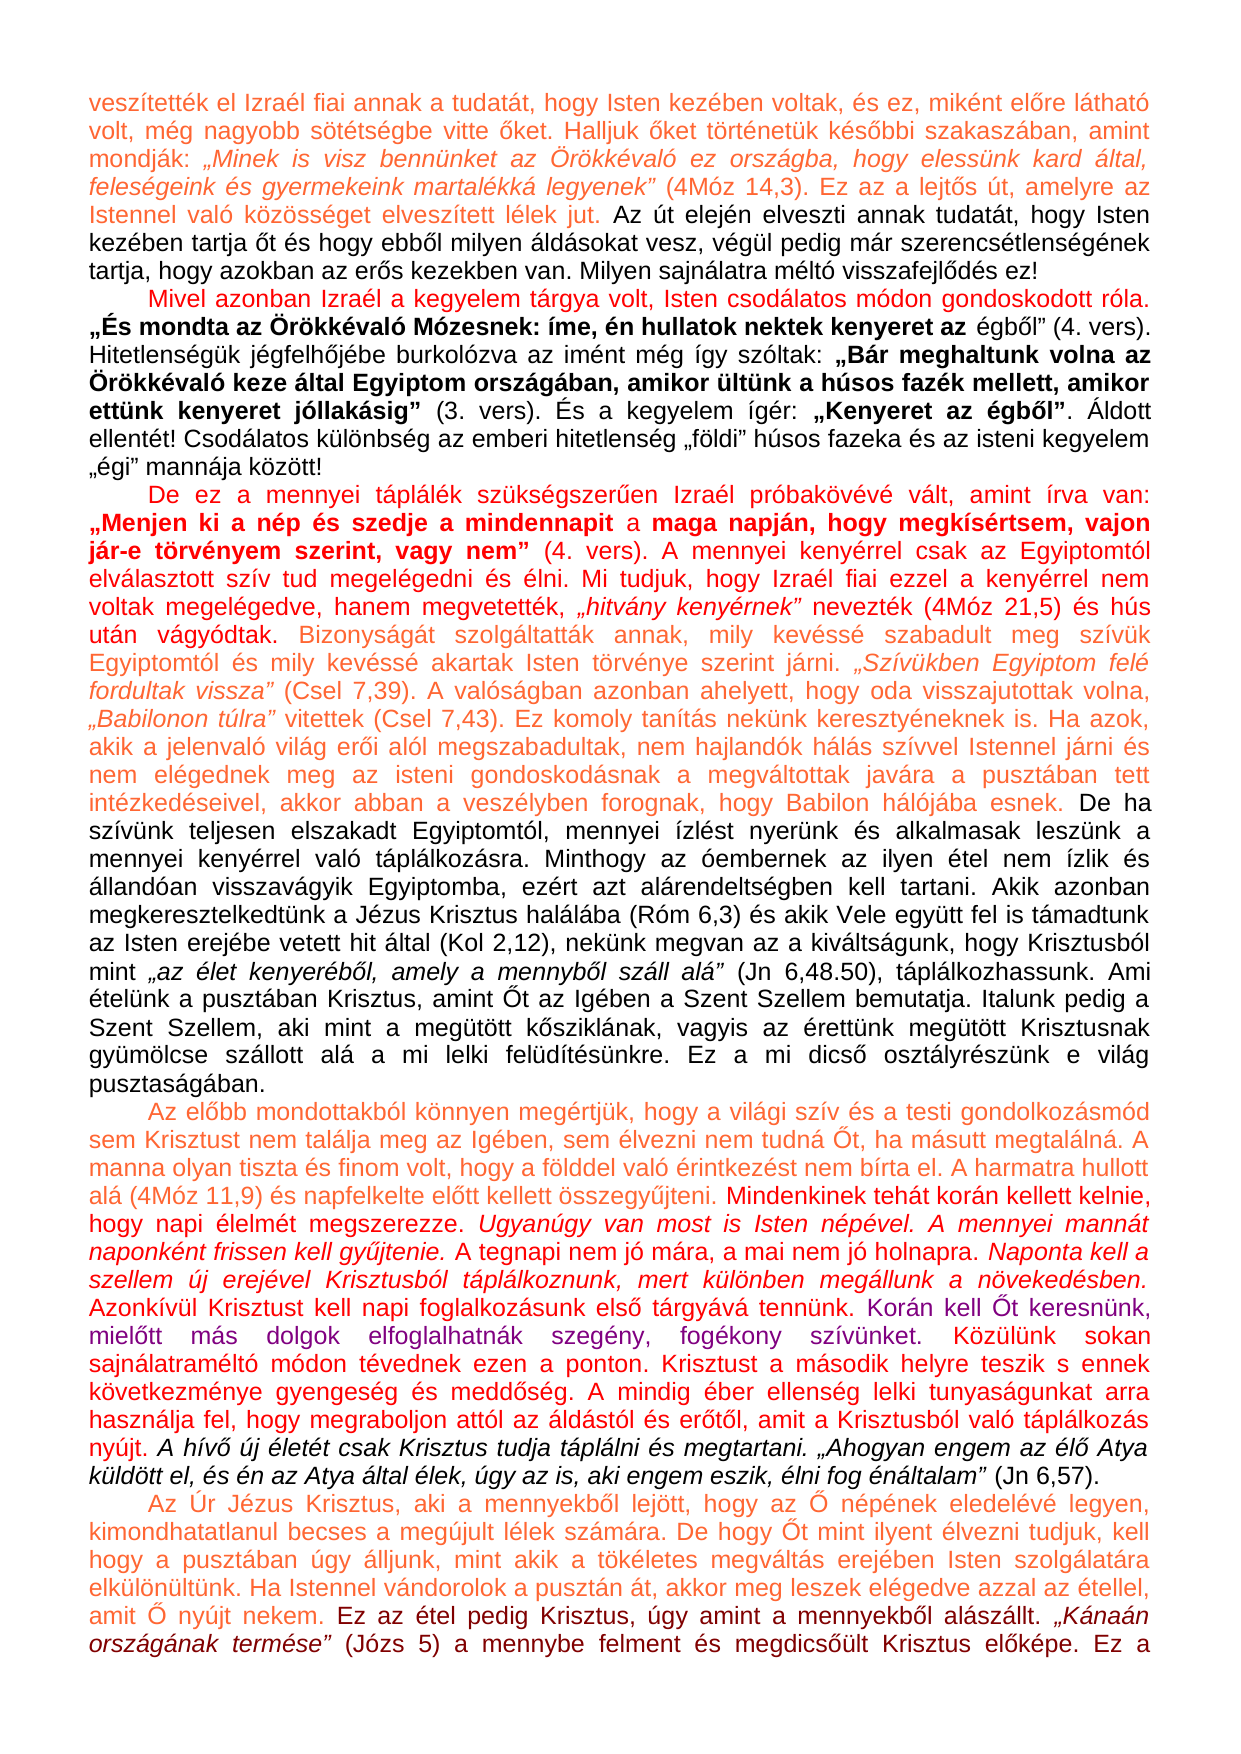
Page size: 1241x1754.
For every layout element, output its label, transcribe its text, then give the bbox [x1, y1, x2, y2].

text veszítették el Izraél fiai annak a tudatát, hogy Isten kezében voltak, és ez, miként előre látható volt, még nagyobb sötétségbe vitte őket. Halljuk őket történetük későbbi szakaszában, amint mondják: „Minek is visz bennünket az Örökkévaló ez országba, hogy elessünk kard által, feleségeink és gyermekeink martalékká legyenek” (4Móz 14,3). Ez az a lejtős út, amelyre az Istennel való közösséget elveszített lélek jut. Az út elején elveszti annak tudatát, hogy Isten kezében tartja őt és hogy ebből milyen áldásokat vesz, végül pedig már szerencsétlenségének tartja, hogy azokban az erős kezekben van. Milyen sajnálatra méltó visszafejlődés ez! [88, 88, 1152, 285]
text Mivel azonban Izraél a kegyelem tárgya volt, Isten csodálatos módon gondoskodott róla. „És mondta az Örökkévaló Mózesnek: íme, én hullatok nektek kenyeret az égből” (4. vers). Hitetlenségük jégfelhőjébe burkolózva az imént még így szóltak: „Bár meghaltunk volna az Örökkévaló keze által Egyiptom országában, amikor ültünk a húsos fazék mellett, amikor ettünk kenyeret jóllakásig” (3. vers). És a kegyelem ígér: „Kenyeret az égből”. Áldott ellentét! Csodálatos különbség az emberi hitetlenség „földi” húsos fazeka és az isteni kegyelem „égi” mannája között! [88, 285, 1152, 481]
text Az Úr Jézus Krisztus, aki a mennyekből lejött, hogy az Ő népének eledelévé legyen, kimondhatatlanul becses a megújult lélek számára. De hogy Őt mint ilyent élvezni tudjuk, kell hogy a pusztában úgy álljunk, mint akik a tökéletes megváltás erejében Isten szolgálatára elkülönültünk. Ha Istennel vándorolok a pusztán át, akkor meg leszek elégedve azzal az étellel, amit Ő nyújt nekem. Ez az étel pedig Krisztus, úgy amint a mennyekből alászállt. „Kánaán országának termése” (Józs 5) a mennybe felment és megdicsőült Krisztus előképe. Ez a [88, 1489, 1152, 1658]
text Az előbb mondottakból könnyen megértjük, hogy a világi szív és a testi gondolkozásmód sem Krisztust nem találja meg az Igében, sem élvezni nem tudná Őt, ha másutt megtalálná. A manna olyan tiszta és finom volt, hogy a földdel való érintkezést nem bírta el. A harmatra hullott alá (4Móz 11,9) és napfelkelte előtt kellett összegyűjteni. Mindenkinek tehát korán kellett kelnie, hogy napi élelmét megszerezze. Ugyanúgy van most is Isten népével. A mennyei mannát naponként frissen kell gyűjtenie. A tegnapi nem jó mára, a mai nem jó holnapra. Naponta kell a szellem új erejével Krisztusból táplálkoznunk, mert különben megállunk a növekedésben. Azonkívül Krisztust kell napi foglalkozásunk első tárgyává tennünk. Korán kell Őt keresnünk, mielőtt más dolgok elfoglalhatnák szegény, fogékony szívünket. Közülünk sokan sajnálatraméltó módon tévednek ezen a ponton. Krisztust a második helyre teszik s ennek következménye gyengeség és meddőség. A mindig éber ellenség lelki tunyaságunkat arra használja fel, hogy megraboljon attól az áldástól és erőtől, amit a Krisztusból való táplálkozás nyújt. A hívő új életét csak Krisztus tudja táplálni és megtartani. „Ahogyan engem az élő Atya küldött el, és én az Atya által élek, úgy az is, aki engem eszik, élni fog énáltalam” (Jn 6,57). [88, 1097, 1152, 1489]
text De ez a mennyei táplálék szükségszerűen Izraél próbakövévé vált, amint írva van: „Menjen ki a nép és szedje a mindennapit a maga napján, hogy megkísértsem, vajon jár‑e törvényem szerint, vagy nem” (4. vers). A mennyei kenyérrel csak az Egyiptomtól elválasztott szív tud megelégedni és élni. Mi tudjuk, hogy Izraél fiai ezzel a kenyérrel nem voltak megelégedve, hanem megvetették, „hitvány kenyérnek” nevezték (4Móz 21,5) és hús után vágyódtak. Bizonyságát szolgáltatták annak, mily kevéssé szabadult meg szívük Egyiptomtól és mily kevéssé akartak Isten törvénye szerint járni. „Szívükben Egyiptom felé fordultak vissza” (Csel 7,39). A valóságban azonban ahelyett, hogy oda visszajutottak volna, „Babilonon túlra” vitettek (Csel 7,43). Ez komoly tanítás nekünk keresztyéneknek is. Ha azok, akik a jelenvaló világ erői alól megszabadultak, nem hajlandók hálás szívvel Istennel járni és nem elégednek meg az isteni gondoskodásnak a megváltottak javára a pusztában tett intézkedéseivel, akkor abban a veszélyben forognak, hogy Babilon hálójába esnek. De ha szívünk teljesen elszakadt Egyiptomtól, mennyei ízlést nyerünk és alkalmasak leszünk a mennyei kenyérrel való táplálkozásra. Minthogy az óembernek az ilyen étel nem ízlik és állandóan visszavágyik Egyiptomba, ezért azt alárendeltségben kell tartani. Akik azonban megkeresztelkedtünk a Jézus Krisztus halálába (Róm 6,3) és akik Vele együtt fel is támadtunk az Isten erejébe vetett hit által (Kol 2,12), nekünk megvan az a kiváltságunk, hogy Krisztusból mint „az élet kenyeréből, amely a mennyből száll alá” (Jn 6,48.50), táplálkozhassunk. Ami ételünk a pusztában Krisztus, amint Őt az Igében a Szent Szellem bemutatja. Italunk pedig a Szent Szellem, aki mint a megütött kősziklának, vagyis az érettünk megütött Krisztusnak gyümölcse szállott alá a mi lelki felüdítésünkre. Ez a mi dicső osztályrészünk e világ pusztaságában. [88, 481, 1152, 1097]
